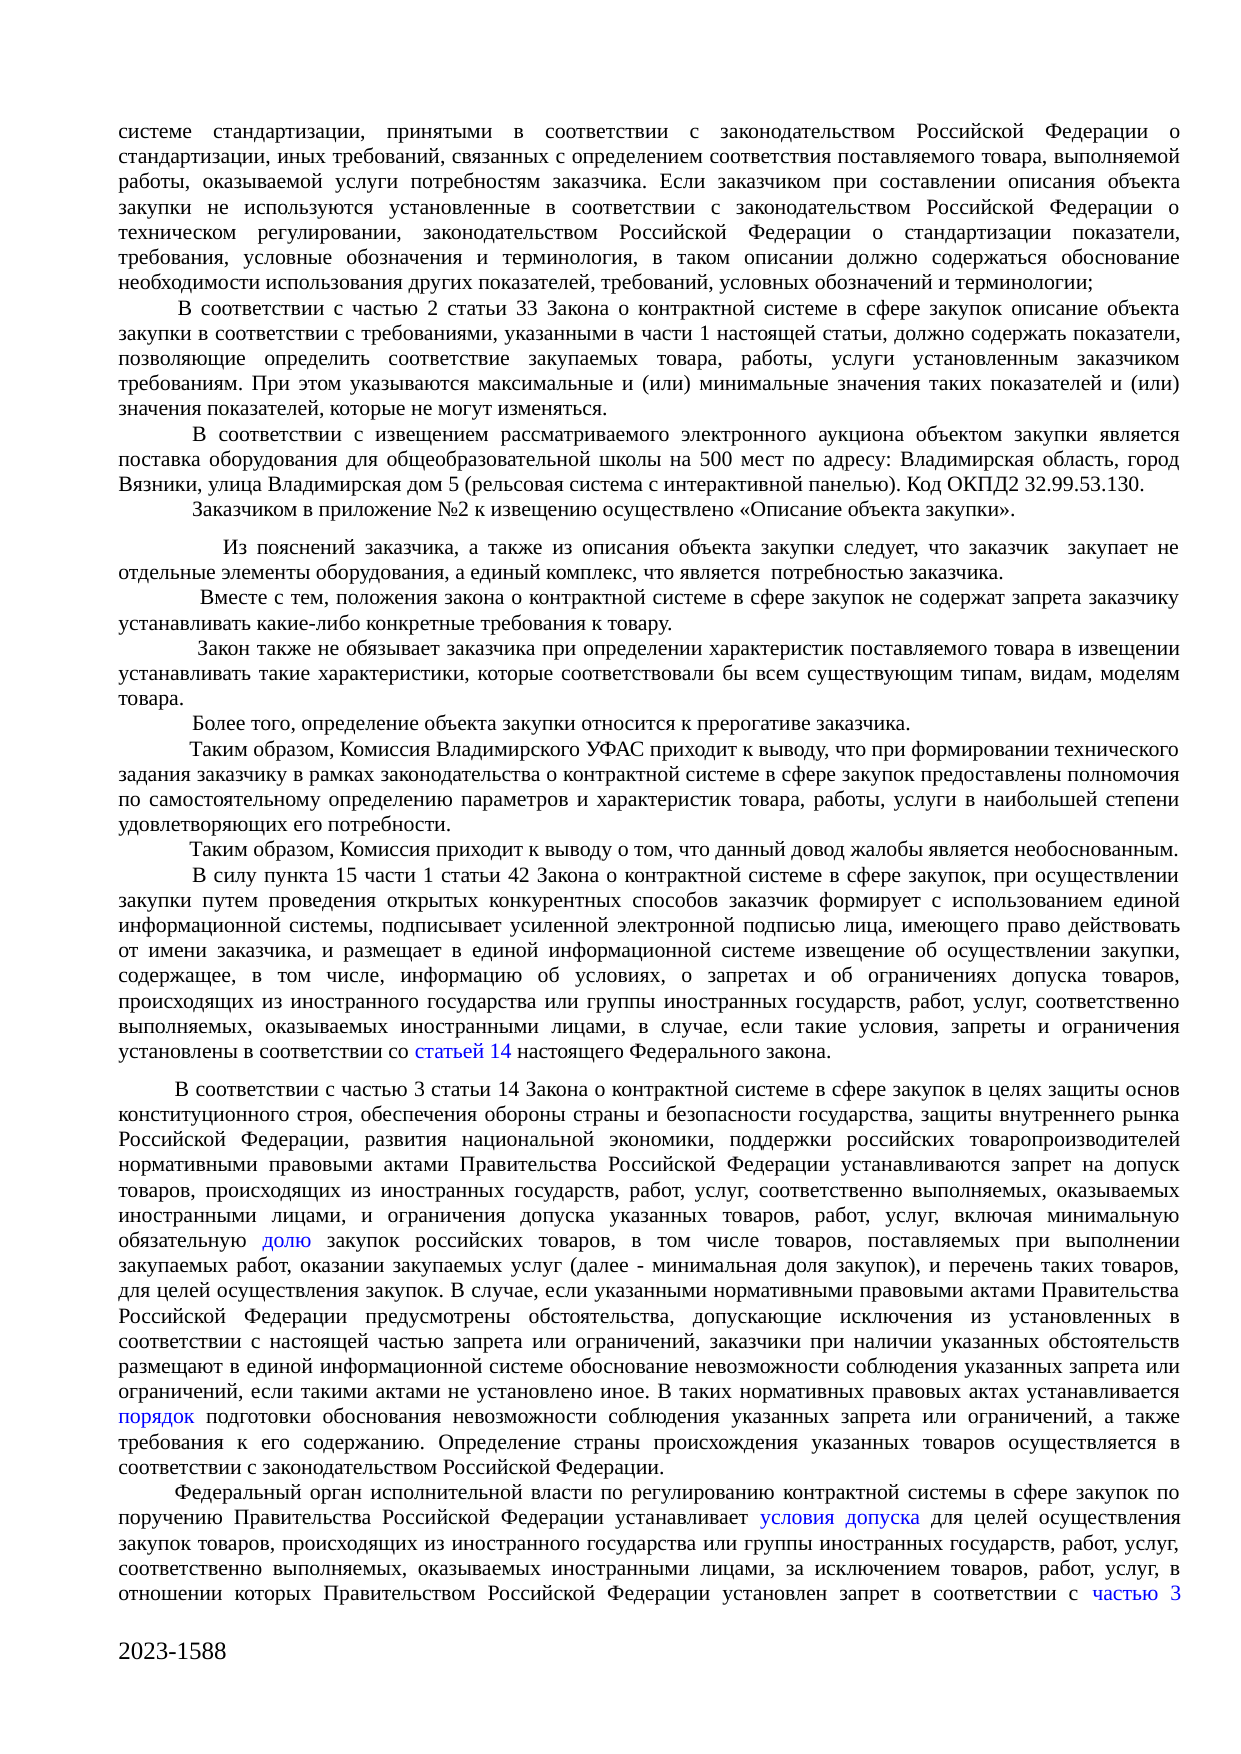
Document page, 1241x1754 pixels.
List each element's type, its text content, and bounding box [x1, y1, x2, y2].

subtitle Более того, определение объекта закупки относится к прерогативе заказчика. [118, 710, 1181, 736]
subtitle Закон также не обязывает заказчика при определении характеристик поставляемого товара в извещении устанавливать такие характеристики, которые соответствовали бы всем существующим типам, видам, моделям товара. [118, 635, 1181, 710]
text В соответствии с извещением рассматриваемого электронного аукциона объектом закупки является поставка оборудования для общеобразовательной школы на 500 мест по адресу: Владимирская область, город Вязники, улица Владимирская дом 5 (рельсовая система с интерактивной панелью). Код ОКПД2 32.99.53.130. [118, 421, 1181, 496]
subtitle Вместе с тем, положения закона о контрактной системе в сфере закупок не содержат запрета заказчику устанавливать какие-либо конкретные требования к товару. [118, 584, 1181, 635]
subtitle Из пояснений заказчика, а также из описания объекта закупки следует, что заказчик закупает не отдельные элементы оборудования, а единый комплекс, что является потребностью заказчика. [118, 534, 1181, 584]
text В соответствии с частью 2 статьи 33 Закона о контрактной системе в сфере закупок описание объекта закупки в соответствии с требованиями, указанными в части 1 настоящей статьи, должно содержать показатели, позволяющие определить соответствие закупаемых товара, работы, услуги установленным заказчиком требованиям. При этом указываются максимальные и (или) минимальные значения таких показателей и (или) значения показателей, которые не могут изменяться. [118, 294, 1181, 421]
text Федеральный орган исполнительной власти по регулированию контрактной системы в сфере закупок по поручению Правительства Российской Федерации устанавливает условия допуска для целей осуществления закупок товаров, происходящих из иностранного государства или группы иностранных государств, работ, услуг, соответственно выполняемых, оказываемых иностранными лицами, за исключением товаров, работ, услуг, в отношении которых Правительством Российской Федерации установлен запрет в соответствии с частью 3 [118, 1479, 1181, 1605]
subtitle Таким образом, Комиссия приходит к выводу о том, что данный довод жалобы является необоснованным. [118, 836, 1181, 862]
text В силу пункта 15 части 1 статьи 42 Закона о контрактной системе в сфере закупок, при осуществлении закупки путем проведения открытых конкурентных способов заказчик формирует с использованием единой информационной системы, подписывает усиленной электронной подписью лица, имеющего право действовать от имени заказчика, и размещает в единой информационной системе извещение об осуществлении закупки, содержащее, в том числе, информацию об условиях, о запретах и об ограничениях допуска товаров, происходящих из иностранного государства или группы иностранных государств, работ, услуг, соответственно выполняемых, оказываемых иностранными лицами, в случае, если такие условия, запреты и ограничения установлены в соответствии со статьей 14 настоящего Федерального закона. [118, 862, 1181, 1063]
text системе стандартизации, принятыми в соответствии с законодательством Российской Федерации о стандартизации, иных требований, связанных с определением соответствия поставляемого товара, выполняемой работы, оказываемой услуги потребностям заказчика. Если заказчиком при составлении описания объекта закупки не используются установленные в соответствии с законодательством Российской Федерации о техническом регулировании, законодательством Российской Федерации о стандартизации показатели, требования, условные обозначения и терминология, в таком описании должно содержаться обоснование необходимости использования других показателей, требований, условных обозначений и терминологии; [118, 118, 1181, 294]
text В соответствии с частью 3 статьи 14 Закона о контрактной системе в сфере закупок в целях защиты основ конституционного строя, обеспечения обороны страны и безопасности государства, защиты внутреннего рынка Российской Федерации, развития национальной экономики, поддержки российских товаропроизводителей нормативными правовыми актами Правительства Российской Федерации устанавливаются запрет на допуск товаров, происходящих из иностранных государств, работ, услуг, соответственно выполняемых, оказываемых иностранными лицами, и ограничения допуска указанных товаров, работ, услуг, включая минимальную обязательную долю закупок российских товаров, в том числе товаров, поставляемых при выполнении закупаемых работ, оказании закупаемых услуг (далее - минимальная доля закупок), и перечень таких товаров, для целей осуществления закупок. В случае, если указанными нормативными правовыми актами Правительства Российской Федерации предусмотрены обстоятельства, допускающие исключения из установленных в соответствии с настоящей частью запрета или ограничений, заказчики при наличии указанных обстоятельств размещают в единой информационной системе обоснование невозможности соблюдения указанных запрета или ограничений, если такими актами не установлено иное. В таких нормативных правовых актах устанавливается порядок подготовки обоснования невозможности соблюдения указанных запрета или ограничений, а также требования к его содержанию. Определение страны происхождения указанных товаров осуществляется в соответствии с законодательством Российской Федерации. [118, 1076, 1181, 1479]
subtitle Таким образом, Комиссия Владимирского УФАС приходит к выводу, что при формировании технического задания заказчику в рамках законодательства о контрактной системе в сфере закупок предоставлены полномочия по самостоятельному определению параметров и характеристик товара, работы, услуги в наибольшей степени удовлетворяющих его потребности. [118, 736, 1181, 836]
text Заказчиком в приложение №2 к извещению осуществлено «Описание объекта закупки». [118, 496, 1181, 521]
